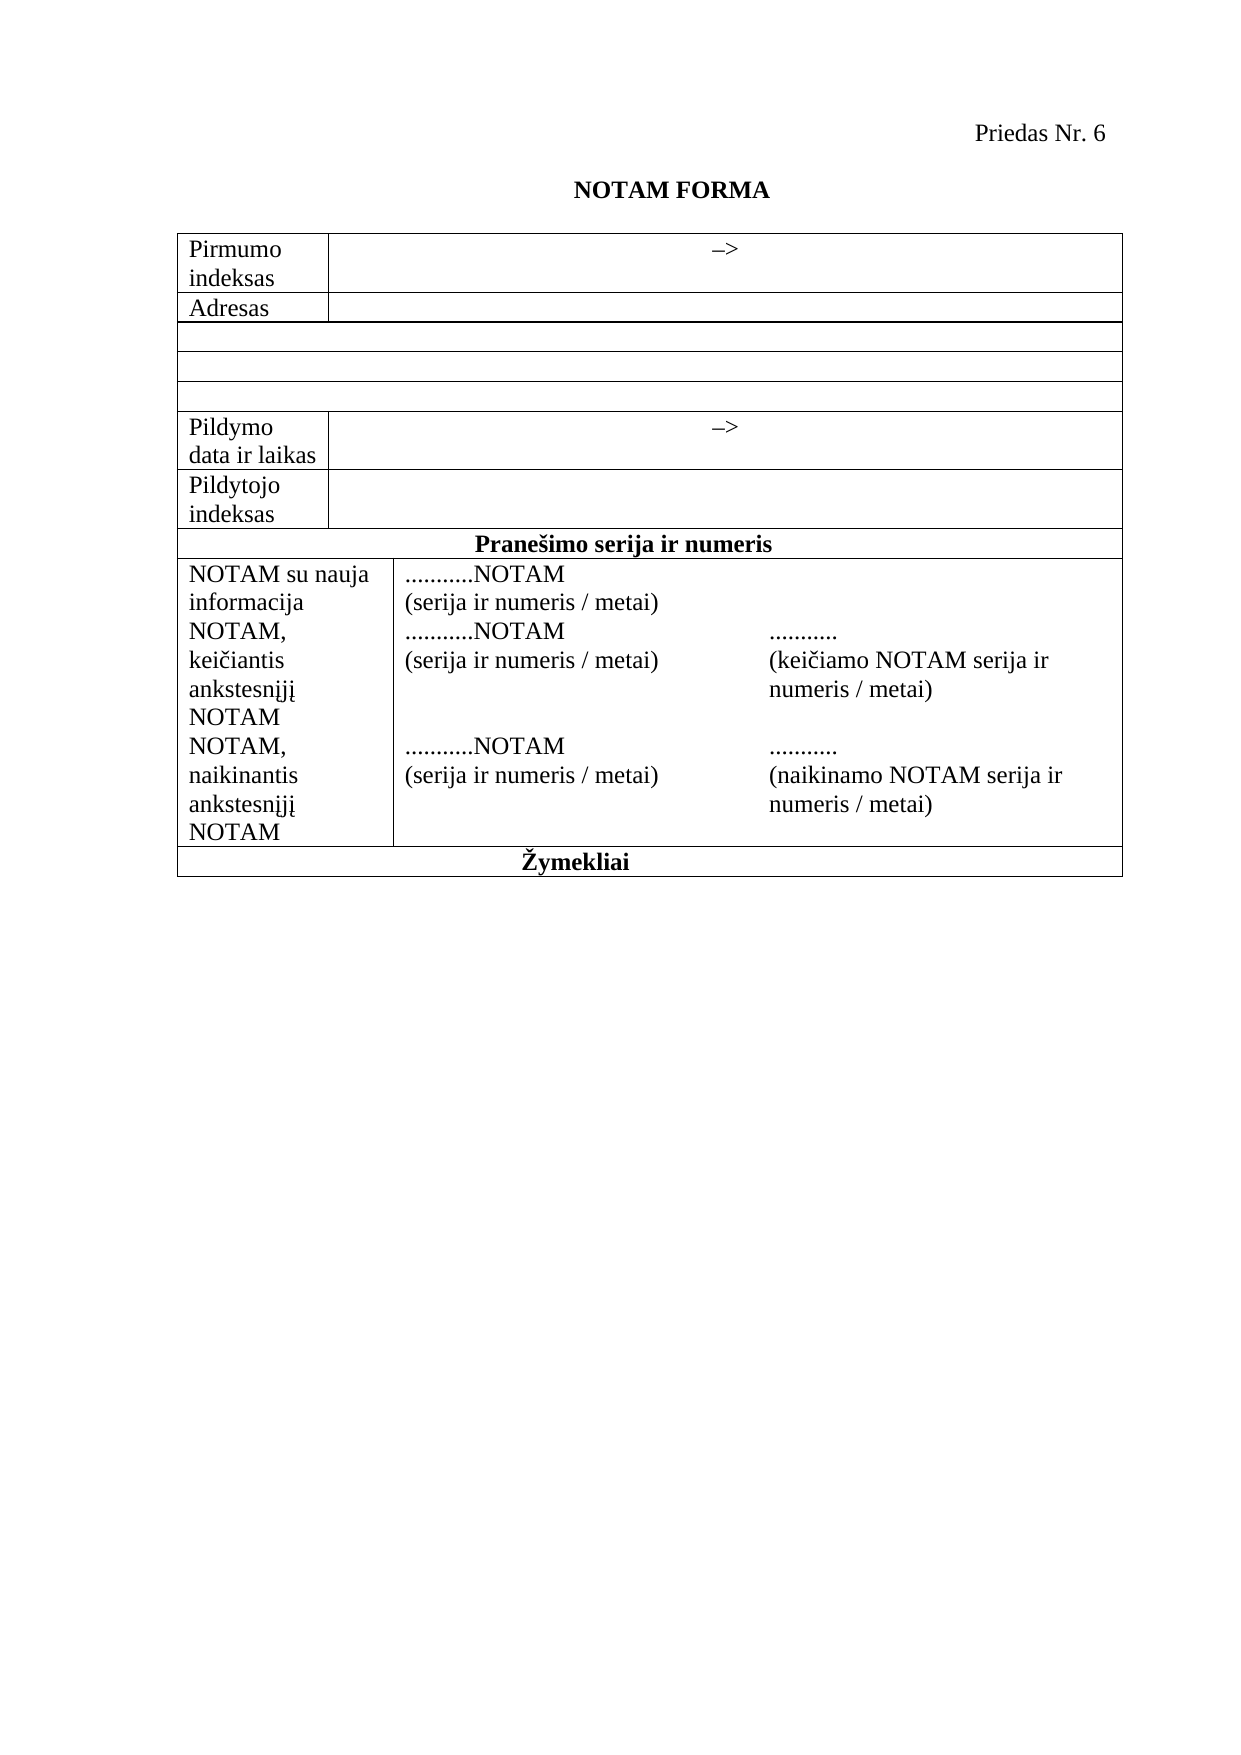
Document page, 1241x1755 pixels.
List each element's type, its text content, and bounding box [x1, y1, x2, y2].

text Priedas Nr. 6 [974, 118, 1166, 147]
table_cell [178, 382, 329, 411]
table_cell –> [329, 412, 1122, 469]
table_cell Adresas [178, 293, 328, 321]
table_cell ...........NOTAM (serija ir numeris / metai) [394, 559, 758, 616]
table_cell [329, 382, 1122, 411]
table_cell Pranešimo serija ir numeris [178, 529, 1076, 558]
table_cell ...........NOTAM (serija ir numeris / metai) [394, 616, 758, 731]
table_cell NOTAM, naikinantis ankstesnįjį NOTAM [178, 731, 393, 846]
table_cell [1076, 529, 1122, 558]
table_cell [178, 352, 329, 381]
table_cell [329, 293, 1122, 321]
table_cell [758, 847, 1122, 876]
table_cell ........... (naikinamo NOTAM serija ir numeris / metai) [758, 731, 1122, 846]
table_cell NOTAM su nauja informacija [178, 559, 393, 616]
table_cell ...........NOTAM (serija ir numeris / metai) [394, 731, 758, 846]
table_cell Pildytojo indeksas [178, 470, 328, 528]
table_cell [758, 559, 1122, 616]
table_cell NOTAM, keičiantis ankstesnįjį NOTAM [178, 616, 393, 731]
table_cell [178, 847, 393, 876]
table_cell [178, 323, 329, 351]
table_header Pirmumo indeksas [178, 234, 328, 292]
table_cell [329, 352, 1122, 381]
table_cell [329, 323, 1122, 351]
text NOTAM FORMA [177, 176, 1166, 204]
table_cell ........... (keičiamo NOTAM serija ir numeris / metai) [758, 616, 1122, 731]
table_cell [329, 470, 1122, 528]
table_header –> [329, 234, 1122, 292]
table_cell Žymekliai [393, 847, 758, 876]
table_cell Pildymo data ir laikas [178, 412, 328, 469]
